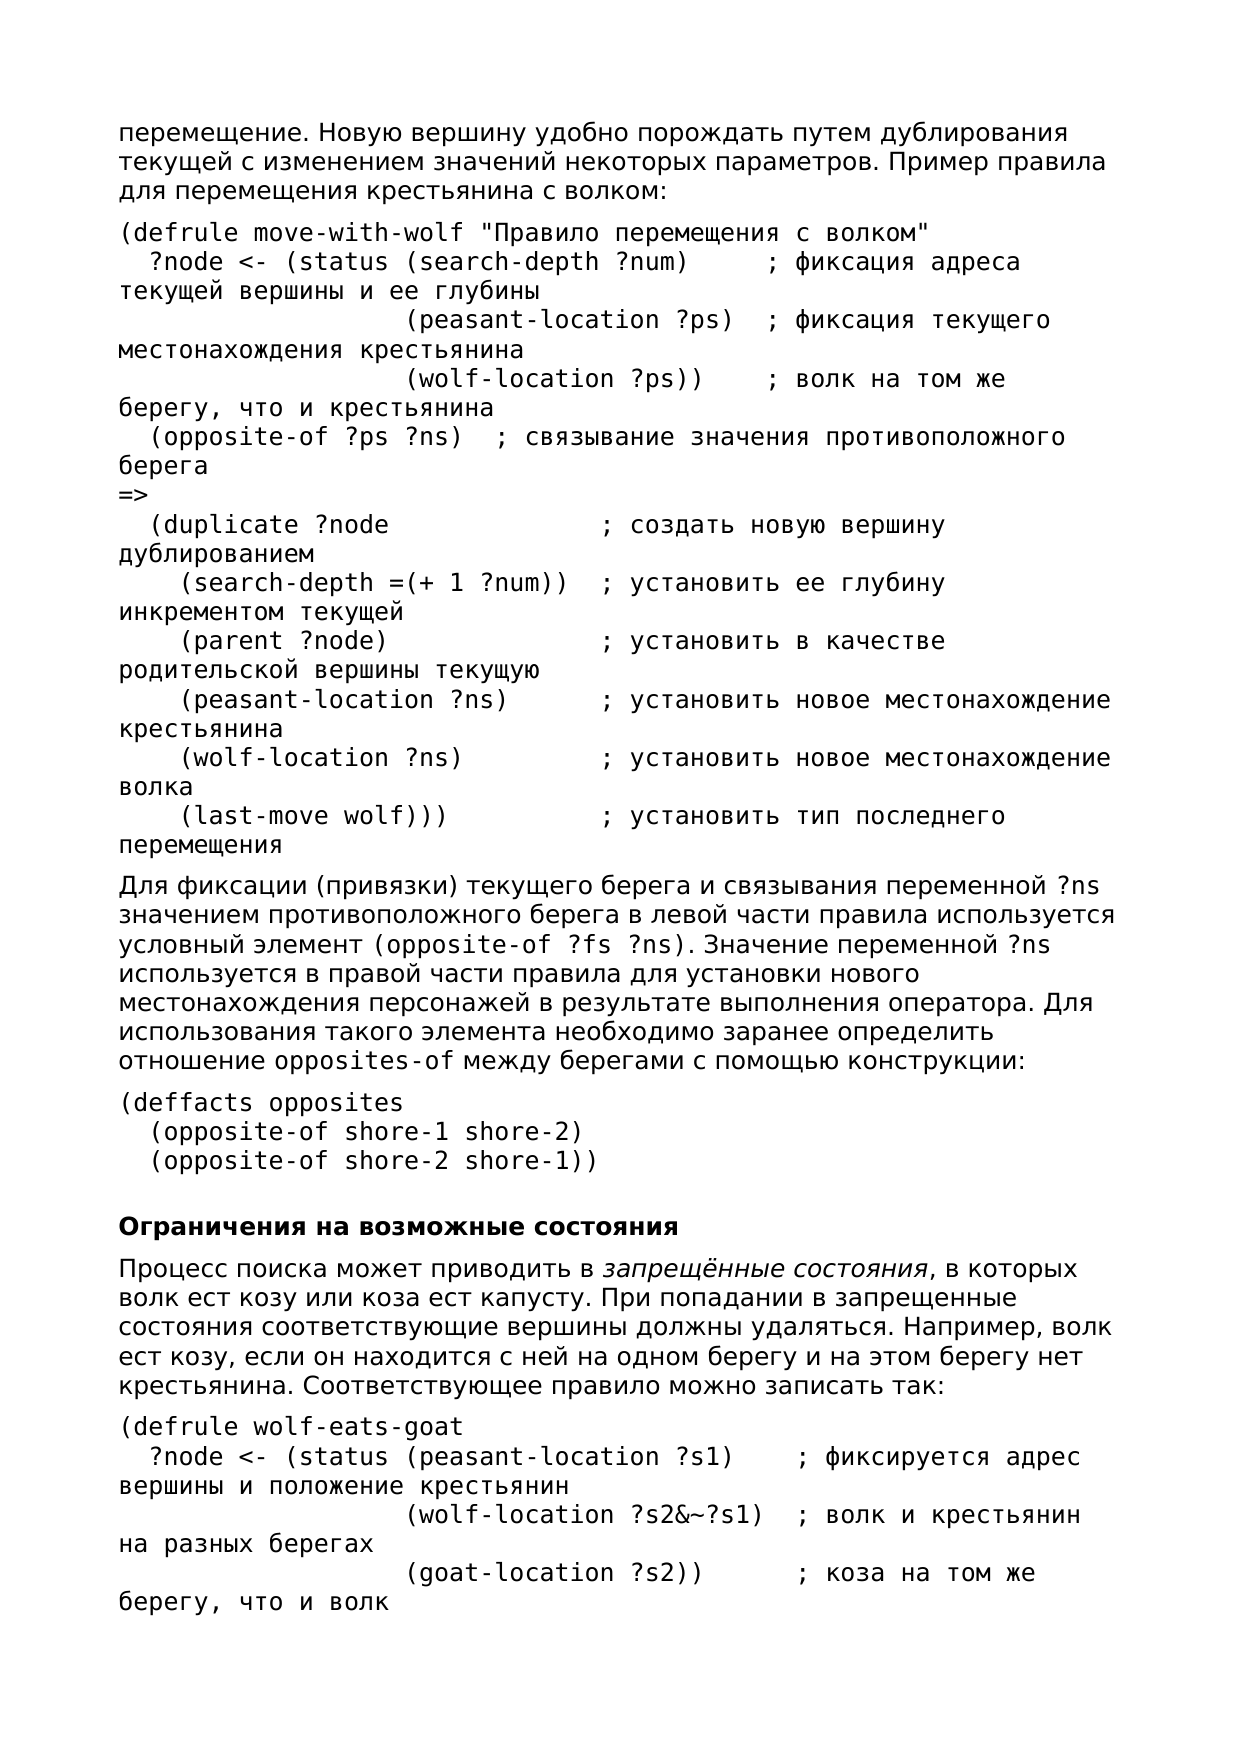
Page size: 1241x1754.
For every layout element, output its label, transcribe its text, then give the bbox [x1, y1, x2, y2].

text Процесс поиска может приводить в запрещённые состояния, в которых волк ест козу или коза ест капусту. При попадании в запрещенные состояния соответствующие вершины должны удаляться. Например, волк ест козу, если он находится с ней на одном берегу и на этом берегу нет крестьянина. Соответствующее правило можно записать так: [118, 1254, 1122, 1400]
text Для фиксации (привязки) текущего берега и связывания переменной ?ns значением противоположного берега в левой части правила используется условный элемент (opposite-of ?fs ?ns). Значение переменной ?ns используется в правой части правила для установки нового местонахождения персонажей в результате выполнения оператора. Для использования такого элемента необходимо заранее определить отношение opposites-of между берегами с помощью конструкции: [118, 872, 1122, 1076]
text перемещение. Новую вершину удобно порождать путем дублирования текущей с изменением значений некоторых параметров. Пример правила для перемещения крестьянина с волком: [118, 118, 1122, 206]
subtitle Ограничения на возможные состояния [118, 1212, 1122, 1242]
text (defrule wolf-eats-goat ?node <- (status (peasant-location ?s1) ; фиксируется адрес вершины и положение крестьянин (wolf-location ?s2&~?s1) ; волк и крестьянин на разных берегах (goat-location ?s2)) ; коза на том же берегу, что и волк [118, 1412, 1122, 1617]
text (deffacts opposites (opposite-of shore-1 shore-2) (opposite-of shore-2 shore-1)) [118, 1088, 1122, 1176]
text (defrule move-with-wolf "Правило перемещения с волком" ?node <- (status (search-depth ?num) ; фиксация адреса текущей вершины и ее глубины (peasant-location ?ps) ; фиксация текущего местонахождения крестьянина (wolf-location ?ps)) ; волк на том же берегу, что и крестьянина (opposite-of ?ps ?ns) ; связывание значения противоположного берега => (duplicate ?node ; создать новую вершину дублированием (search-depth =(+ 1 ?num)) ; установить ее глубину инкрементом текущей (parent ?node) ; установить в качестве родительской вершины текущую (peasant-location ?ns) ; установить новое местонахождение крестьянина (wolf-location ?ns) ; установить новое местонахождение волка (last-move wolf))) ; установить тип последнего перемещения [118, 218, 1122, 860]
